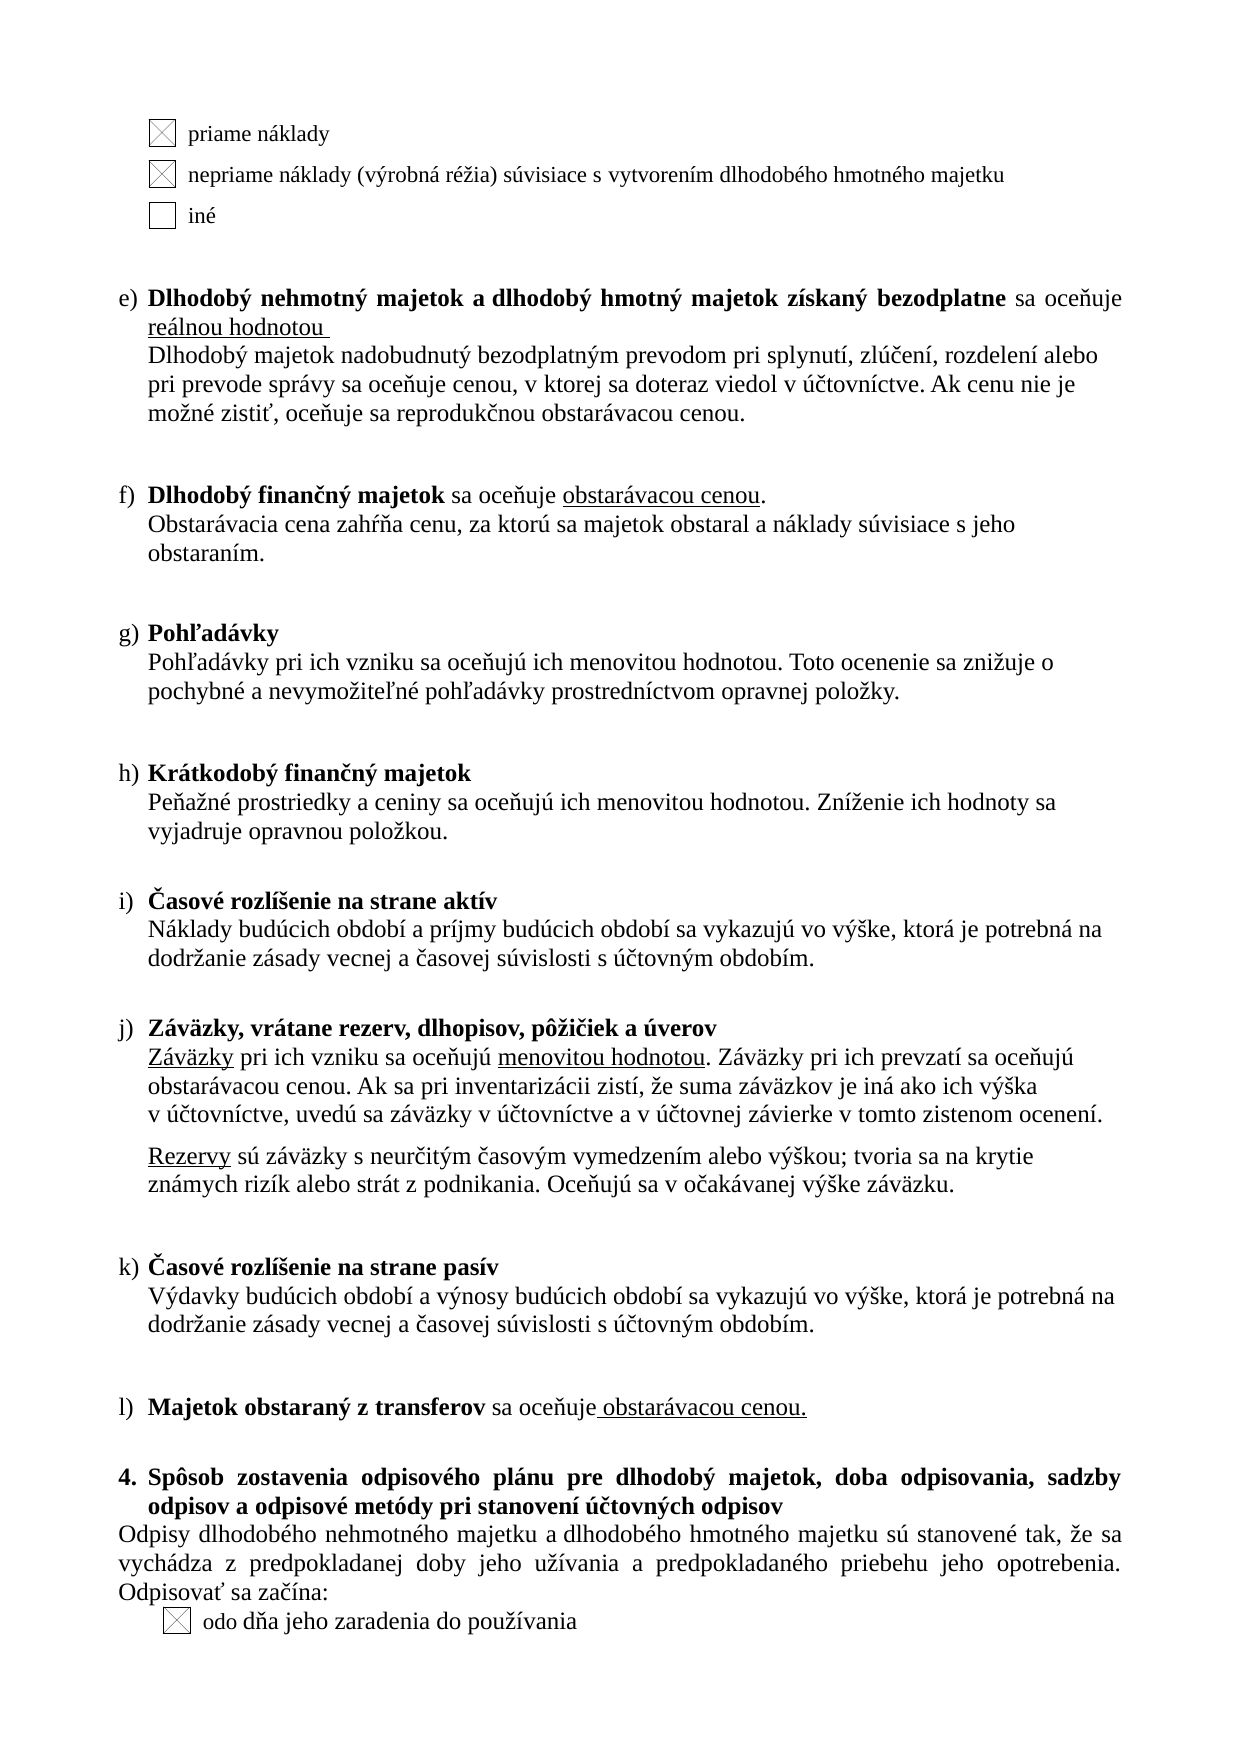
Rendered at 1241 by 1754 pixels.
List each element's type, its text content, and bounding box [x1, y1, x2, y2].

list Krátkodobý finančný majetok [118, 758, 1122, 787]
text Náklady budúcich období a príjmy budúcich období sa vykazujú vo výške, ktorá je potrebná na dodržanie zásady vecnej a časovej súvislosti s účtovným obdobím. [148, 914, 1122, 972]
text Záväzky pri ich vzniku sa oceňujú menovitou hodnotou. Záväzky pri ich prevzatí sa oceňujú obstarávacou cenou. Ak sa pri inventarizácii zistí, že suma záväzkov je iná ako ich výška v účtovníctve, uvedú sa záväzky v účtovníctve a v účtovnej závierke v tomto zistenom ocenení. [148, 1042, 1122, 1128]
list Časové rozlíšenie na strane pasív [118, 1252, 1122, 1281]
list Dlhodobý nehmotný majetok a dlhodobý hmotný majetok získaný bezodplatne sa oceňuje reálnou hodnotou [118, 283, 1122, 341]
text odo dňa jeho zaradenia do používania [191, 1606, 1122, 1634]
text Rezervy sú záväzky s neurčitým časovým vymedzením alebo výškou; tvoria sa na krytie známych rizík alebo strát z podnikania. Oceňujú sa v očakávanej výške záväzku. [148, 1141, 1122, 1198]
text nepriame náklady (výrobná réžia) súvisiace s vytvorením dlhodobého hmotného majetku [148, 159, 1122, 188]
list Záväzky, vrátane rezerv, dlhopisov, pôžičiek a úverov [118, 1013, 1122, 1042]
list Majetok obstaraný z transferov sa oceňuje obstarávacou cenou. [118, 1392, 1122, 1421]
list Dlhodobý finančný majetok sa oceňuje obstarávacou cenou. [118, 481, 1122, 509]
text Dlhodobý majetok nadobudnutý bezodplatným prevodom pri splynutí, zlúčení, rozdelení alebo pri prevode správy sa oceňuje cenou, v ktorej sa doteraz viedol v účtovníctve. Ak cenu nie je možné zistiť, oceňuje sa reprodukčnou obstarávacou cenou. [148, 341, 1122, 427]
text priame náklady [148, 118, 1122, 147]
text Obstarávacia cena zahŕňa cenu, za ktorú sa majetok obstaral a náklady súvisiace s jeho obstaraním. [148, 509, 1122, 567]
list Pohľadávky [118, 618, 1122, 647]
text Pohľadávky pri ich vzniku sa oceňujú ich menovitou hodnotou. Toto ocenenie sa znižuje o pochybné a nevymožiteľné pohľadávky prostredníctvom opravnej položky. [148, 647, 1122, 704]
text iné [148, 201, 1122, 229]
text Odpisy dlhodobého nehmotného majetku a dlhodobého hmotného majetku sú stanovené tak, že sa vychádza z predpokladanej doby jeho užívania a predpokladaného priebehu jeho opotrebenia. Odpisovať sa začína: [118, 1519, 1122, 1606]
list Časové rozlíšenie na strane aktív [118, 886, 1122, 914]
list Spôsob zostavenia odpisového plánu pre dlhodobý majetok, doba odpisovania, sadzby odpisov a odpisové metódy pri stanovení účtovných odpisov [118, 1462, 1122, 1519]
text Výdavky budúcich období a výnosy budúcich období sa vykazujú vo výške, ktorá je potrebná na dodržanie zásady vecnej a časovej súvislosti s účtovným obdobím. [148, 1281, 1122, 1338]
text Peňažné prostriedky a ceniny sa oceňujú ich menovitou hodnotou. Zníženie ich hodnoty sa vyjadruje opravnou položkou. [148, 787, 1122, 844]
